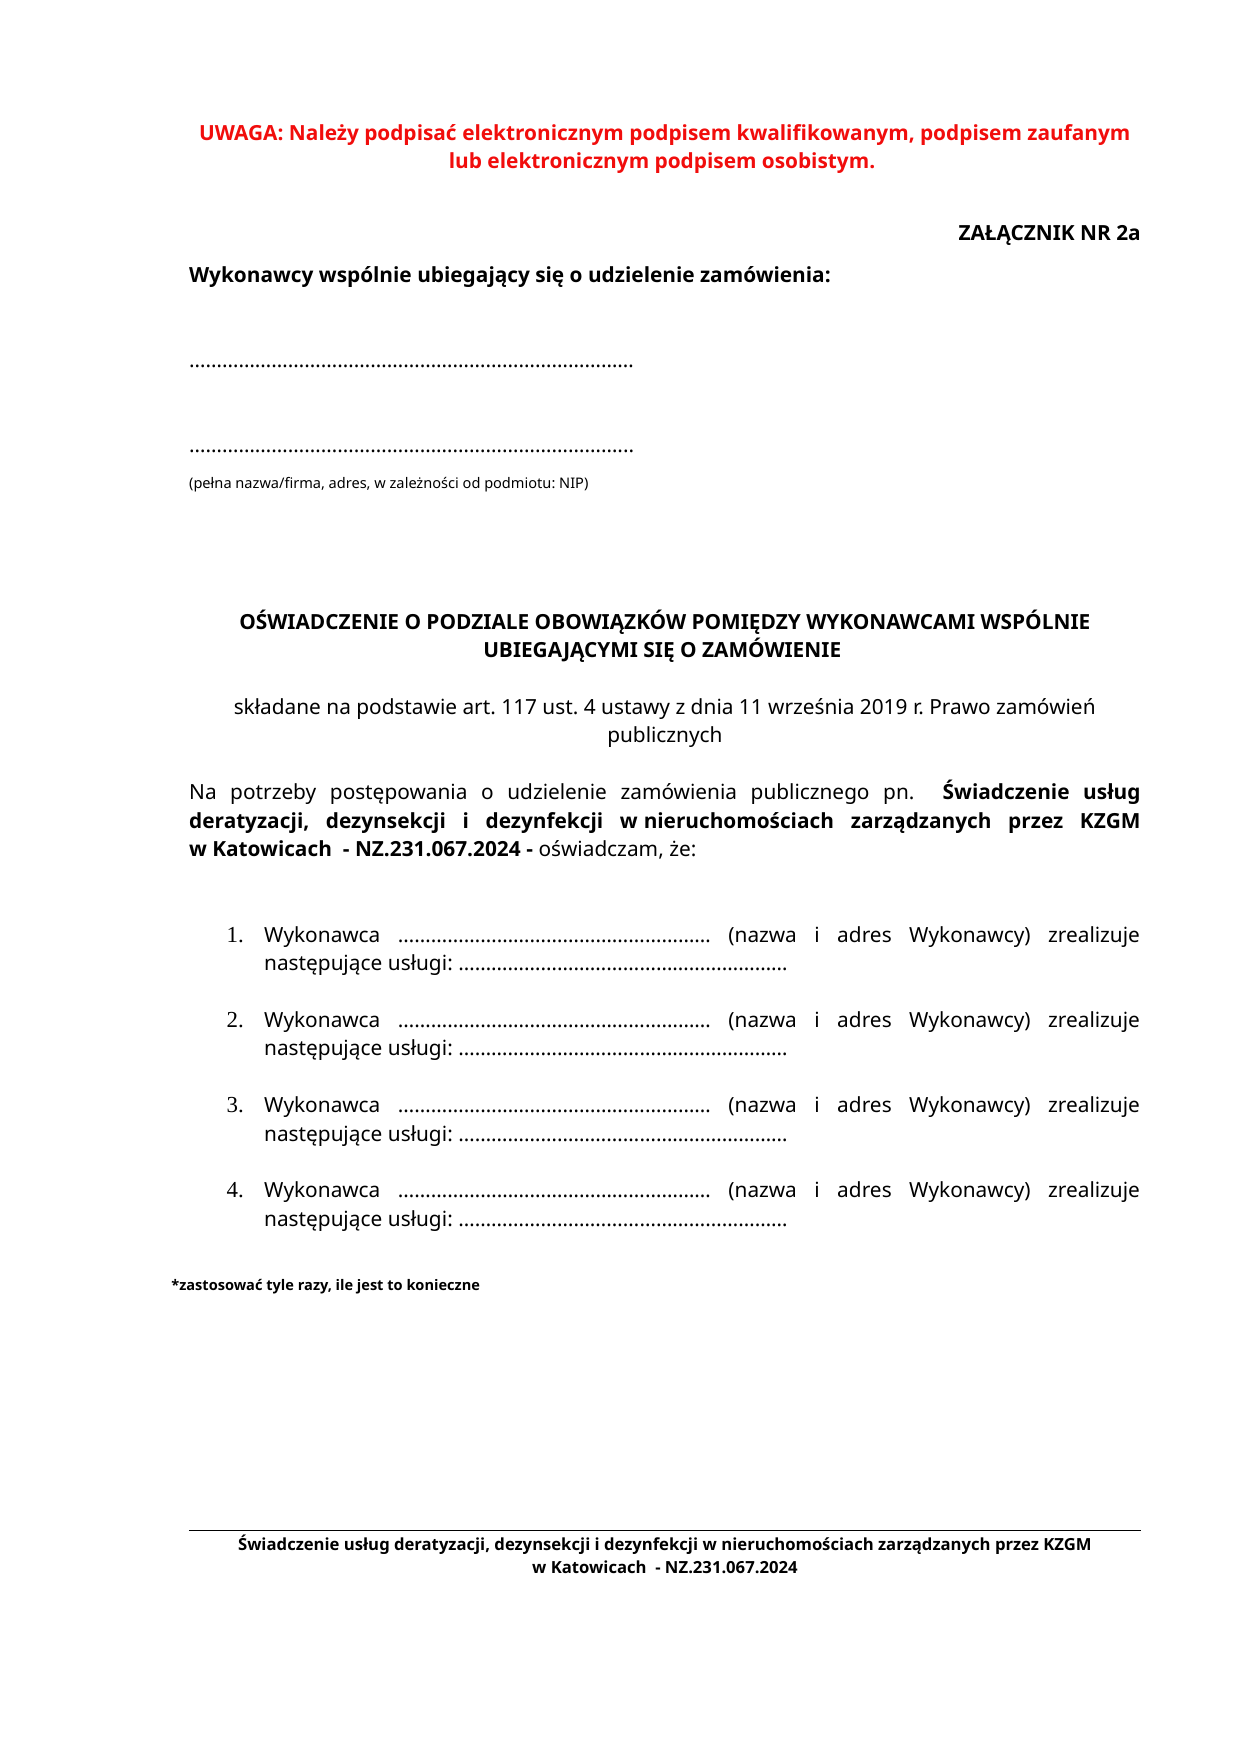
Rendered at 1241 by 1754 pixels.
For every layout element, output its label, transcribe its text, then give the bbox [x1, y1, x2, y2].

text składane na podstawie art. 117 ust. 4 ustawy z dnia 11 września 2019 r. Prawo zamówień publicznych [189, 692, 1141, 749]
text Wykonawcy wspólnie ubiegający się o udzielenie zamówienia: [189, 260, 1141, 289]
text *zastosować tyle razy, ile jest to konieczne [171, 1275, 1141, 1295]
text ……………………………………………………………………... [189, 431, 1141, 459]
text OŚWIADCZENIE O PODZIALE OBOWIĄZKÓW POMIĘDZY WYKONAWCAMI WSPÓLNIE UBIEGAJĄCYMI SIĘ O ZAMÓWIENIE [189, 607, 1141, 664]
text (pełna nazwa/firma, adres, w zależności od podmiotu: NIP) [189, 473, 1141, 493]
text ZAŁĄCZNIK NR 2a [189, 218, 1141, 246]
text UWAGA: Należy podpisać elektronicznym podpisem kwalifikowanym, podpisem zaufanym lub elektronicznym podpisem osobistym. [189, 118, 1141, 175]
list Wykonawca ………………………………………………… (nazwa i adres Wykonawcy) zrealizuje następujące usługi: …………………………………………………… [226, 1005, 1141, 1062]
list Wykonawca ………………………………………………… (nazwa i adres Wykonawcy) zrealizuje następujące usługi: …………………………………………………… [226, 1176, 1141, 1232]
text ……………………………………………………………………… [189, 345, 1141, 374]
list Wykonawca ………………………………………………… (nazwa i adres Wykonawcy) zrealizuje następujące usługi: …………………………………………………… [226, 1090, 1141, 1147]
text Na potrzeby postępowania o udzielenie zamówienia publicznego pn. Świadczenie usług deratyzacji, dezynsekcji i dezynfekcji w nieruchomościach zarządzanych przez KZGM w Katowicach - NZ.231.067.2024 - oświadczam, że: [189, 777, 1141, 863]
list Wykonawca ………………………………………………… (nazwa i adres Wykonawcy) zrealizuje następujące usługi: …………………………………………………… [226, 920, 1141, 977]
